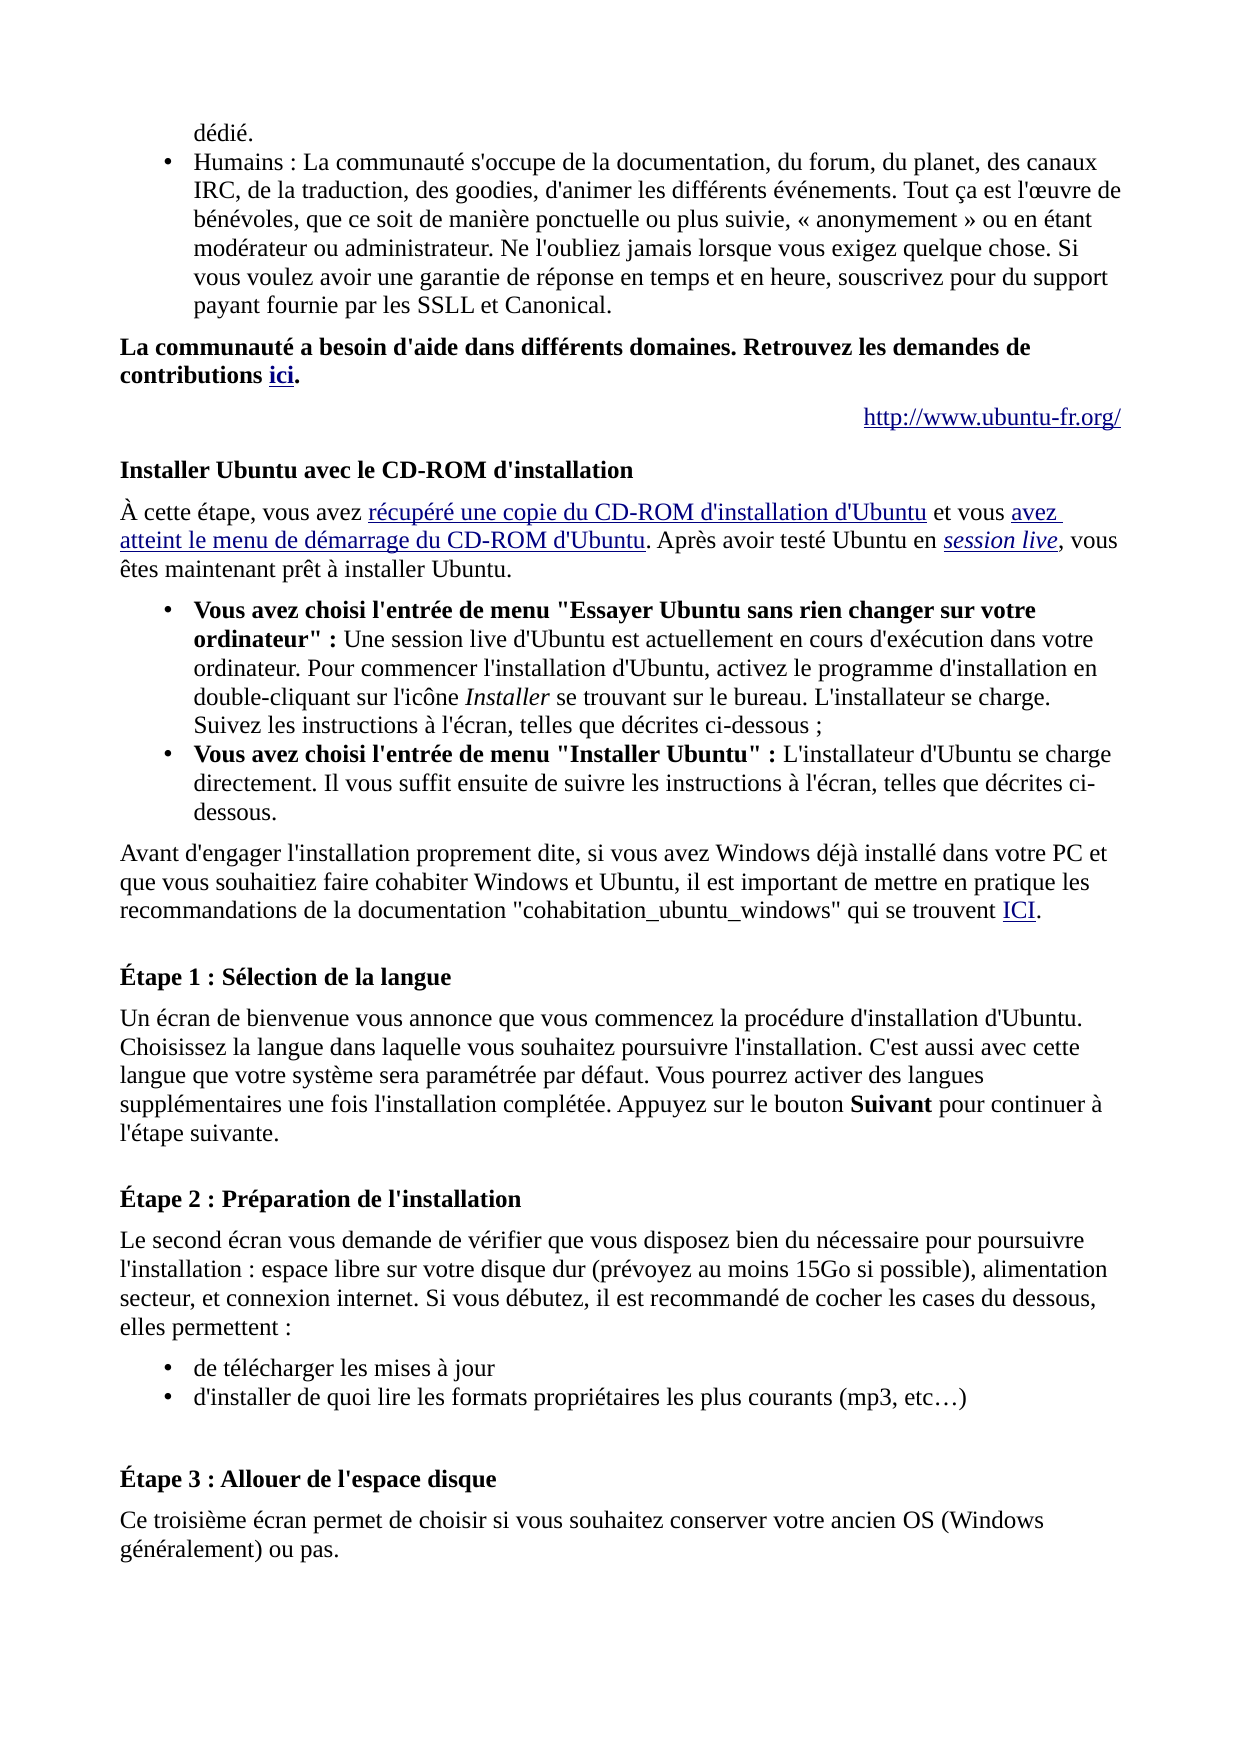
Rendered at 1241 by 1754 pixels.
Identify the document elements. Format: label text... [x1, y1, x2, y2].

subtitle Étape 1 : Sélection de la langue [119, 962, 1122, 991]
text La communauté a besoin d'aide dans différents domaines. Retrouvez les demandes de contributions ici. [119, 332, 1122, 389]
text Étape 3 : Allouer de l'espace disque [119, 1464, 1122, 1493]
text Un écran de bienvenue vous annonce que vous commencez la procédure d'installation d'Ubuntu. Choisissez la langue dans laquelle vous souhaitez poursuivre l'installation. C'est aussi avec cette langue que votre système sera paramétrée par défaut. Vous pourrez activer des langues supplémentaires une fois l'installation complétée. Appuyez sur le bouton Suivant pour continuer à l'étape suivante. [119, 1003, 1122, 1147]
list Humains : La communauté s'occupe de la documentation, du forum, du planet, des canaux IRC, de la traduction, des goodies, d'animer les différents événements. Tout ça est l'œuvre de bénévoles, que ce soit de manière ponctuelle ou plus suivie, « anonymement » ou en étant modérateur ou administrateur. Ne l'oubliez jamais lorsque vous exigez quelque chose. Si vous voulez avoir une garantie de réponse en temps et en heure, souscrivez pour du support payant fournie par les SSLL et Canonical. [164, 147, 1122, 319]
text Ce troisième écran permet de choisir si vous souhaitez conserver votre ancien OS (Windows généralement) ou pas. [119, 1506, 1122, 1563]
subtitle Installer Ubuntu avec le CD-ROM d'installation [119, 456, 1121, 484]
list d'installer de quoi lire les formats propriétaires les plus courants (mp3, etc…) [164, 1382, 1122, 1411]
list dédié. [164, 118, 1122, 147]
list de télécharger les mises à jour [164, 1353, 1122, 1382]
subtitle Étape 2 : Préparation de l'installation [119, 1184, 1122, 1213]
text http://www.ubuntu-fr.org/ [119, 402, 1121, 431]
text À cette étape, vous avez récupéré une copie du CD-ROM d'installation d'Ubuntu et vous avez atteint le menu de démarrage du CD-ROM d'Ubuntu. Après avoir testé Ubuntu en session live, vous êtes maintenant prêt à installer Ubuntu. [119, 497, 1122, 583]
list Vous avez choisi l'entrée de menu "Essayer Ubuntu sans rien changer sur votre ordinateur" : Une session live d'Ubuntu est actuellement en cours d'exécution dans votre ordinateur. Pour commencer l'installation d'Ubuntu, activez le programme d'installation en double-cliquant sur l'icône Installer se trouvant sur le bureau. L'installateur se charge. Suivez les instructions à l'écran, telles que décrites ci-dessous ; [164, 596, 1122, 739]
text Avant d'engager l'installation proprement dite, si vous avez Windows déjà installé dans votre PC et que vous souhaitiez faire cohabiter Windows et Ubuntu, il est important de mettre en pratique les recommandations de la documentation "cohabitation_ubuntu_windows" qui se trouvent ICI. [119, 838, 1122, 924]
text Le second écran vous demande de vérifier que vous disposez bien du nécessaire pour poursuivre l'installation : espace libre sur votre disque dur (prévoyez au moins 15Go si possible), alimentation secteur, et connexion internet. Si vous débutez, il est recommandé de cocher les cases du dessous, elles permettent : [119, 1226, 1122, 1341]
list Vous avez choisi l'entrée de menu "Installer Ubuntu" : L'installateur d'Ubuntu se charge directement. Il vous suffit ensuite de suivre les instructions à l'écran, telles que décrites ci-dessous. [164, 739, 1122, 826]
